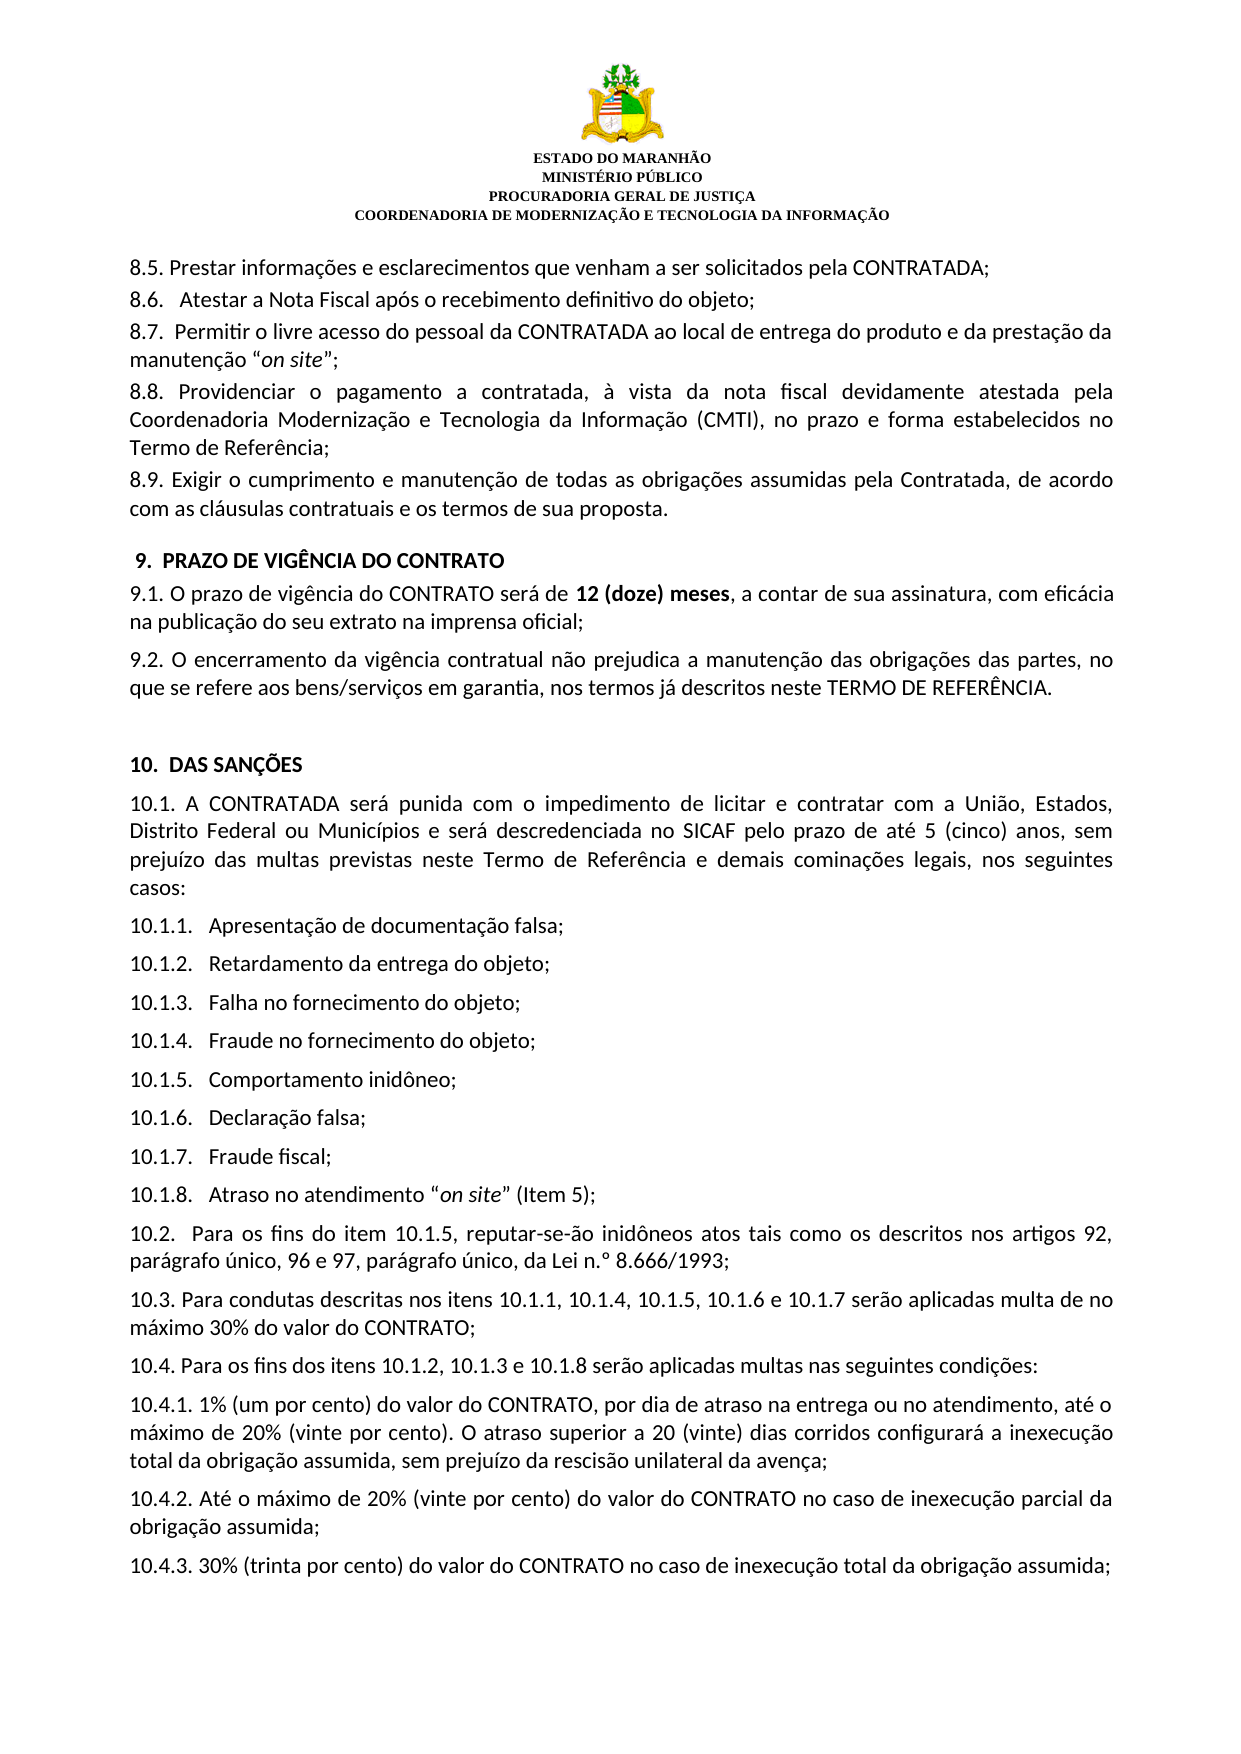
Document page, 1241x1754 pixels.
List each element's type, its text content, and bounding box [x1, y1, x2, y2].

text 10.4. Para os fins dos itens 10.1.2, 10.1.3 e 10.1.8 serão aplicadas multas nas seguintes condições: [129, 1352, 1115, 1379]
text 10.1.8. Atraso no atendimento “on site” (Item 5); [129, 1180, 1115, 1208]
text 10.1.6. Declaração falsa; [129, 1103, 1115, 1131]
text 9.2. O encerramento da vigência contratual não prejudica a manutenção das obrigações das partes, no que se refere aos bens/serviços em garantia, nos termos já descritos neste TERMO DE REFERÊNCIA. [129, 645, 1115, 701]
text 9.1. O prazo de vigência do CONTRATO será de 12 (doze) meses, a contar de sua assinatura, com eficácia na publicação do seu extrato na imprensa oficial; [129, 579, 1115, 635]
text 10.4.2. Até o máximo de 20% (vinte por cento) do valor do CONTRATO no caso de inexecução parcial da obrigação assumida; [129, 1484, 1115, 1541]
text 10.1.7. Fraude fiscal; [129, 1142, 1115, 1170]
text 10.2. Para os fins do item 10.1.5, reputar-se-ão inidôneos atos tais como os descritos nos artigos 92, parágrafo único, 96 e 97, parágrafo único, da Lei n.º 8.666/1993; [129, 1219, 1115, 1275]
picture [576, 58, 668, 146]
text 10.1.3. Falha no fornecimento do objeto; [129, 988, 1115, 1016]
text 10.1.5. Comportamento inidôneo; [129, 1065, 1115, 1093]
text 8.9. Exigir o cumprimento e manutenção de todas as obrigações assumidas pela Contratada, de acordo com as cláusulas contratuais e os termos de sua proposta. [129, 466, 1115, 522]
text 10.1.2. Retardamento da entrega do objeto; [129, 949, 1115, 978]
text 8.7. Permitir o livre acesso do pessoal da CONTRATADA ao local de entrega do produto e da prestação da manutenção “on site”; [129, 317, 1115, 373]
text 8.6. Atestar a Nota Fiscal após o recebimento definitivo do objeto; [129, 285, 1115, 313]
text 10. DAS SANÇÕES [129, 750, 1115, 778]
text 9. PRAZO DE VIGÊNCIA DO CONTRATO [129, 547, 1115, 575]
text 8.5. Prestar informações e esclarecimentos que venham a ser solicitados pela CONTRATADA; [129, 253, 1115, 281]
text 10.1.4. Fraude no fornecimento do objeto; [129, 1026, 1115, 1054]
text 10.1. A CONTRATADA será punida com o impedimento de licitar e contratar com a União, Estados, Distrito Federal ou Municípios e será descredenciada no SICAF pelo prazo de até 5 (cinco) anos, sem prejuízo das multas previstas neste Termo de Referência e demais cominações legais, nos seguintes casos: [129, 789, 1115, 901]
text 8.8. Providenciar o pagamento a contratada, à vista da nota fiscal devidamente atestada pela Coordenadoria Modernização e Tecnologia da Informação (CMTI), no prazo e forma estabelecidos no Termo de Referência; [129, 377, 1115, 461]
text 10.1.1. Apresentação de documentação falsa; [129, 911, 1115, 939]
text 10.4.1. 1% (um por cento) do valor do CONTRATO, por dia de atraso na entrega ou no atendimento, até o máximo de 20% (vinte por cento). O atraso superior a 20 (vinte) dias corridos configurará a inexecução total da obrigação assumida, sem prejuízo da rescisão unilateral da avença; [129, 1390, 1115, 1474]
text 10.4.3. 30% (trinta por cento) do valor do CONTRATO no caso de inexecução total da obrigação assumida; [129, 1551, 1115, 1579]
text 10.3. Para condutas descritas nos itens 10.1.1, 10.1.4, 10.1.5, 10.1.6 e 10.1.7 serão aplicadas multa de no máximo 30% do valor do CONTRATO; [129, 1285, 1115, 1341]
